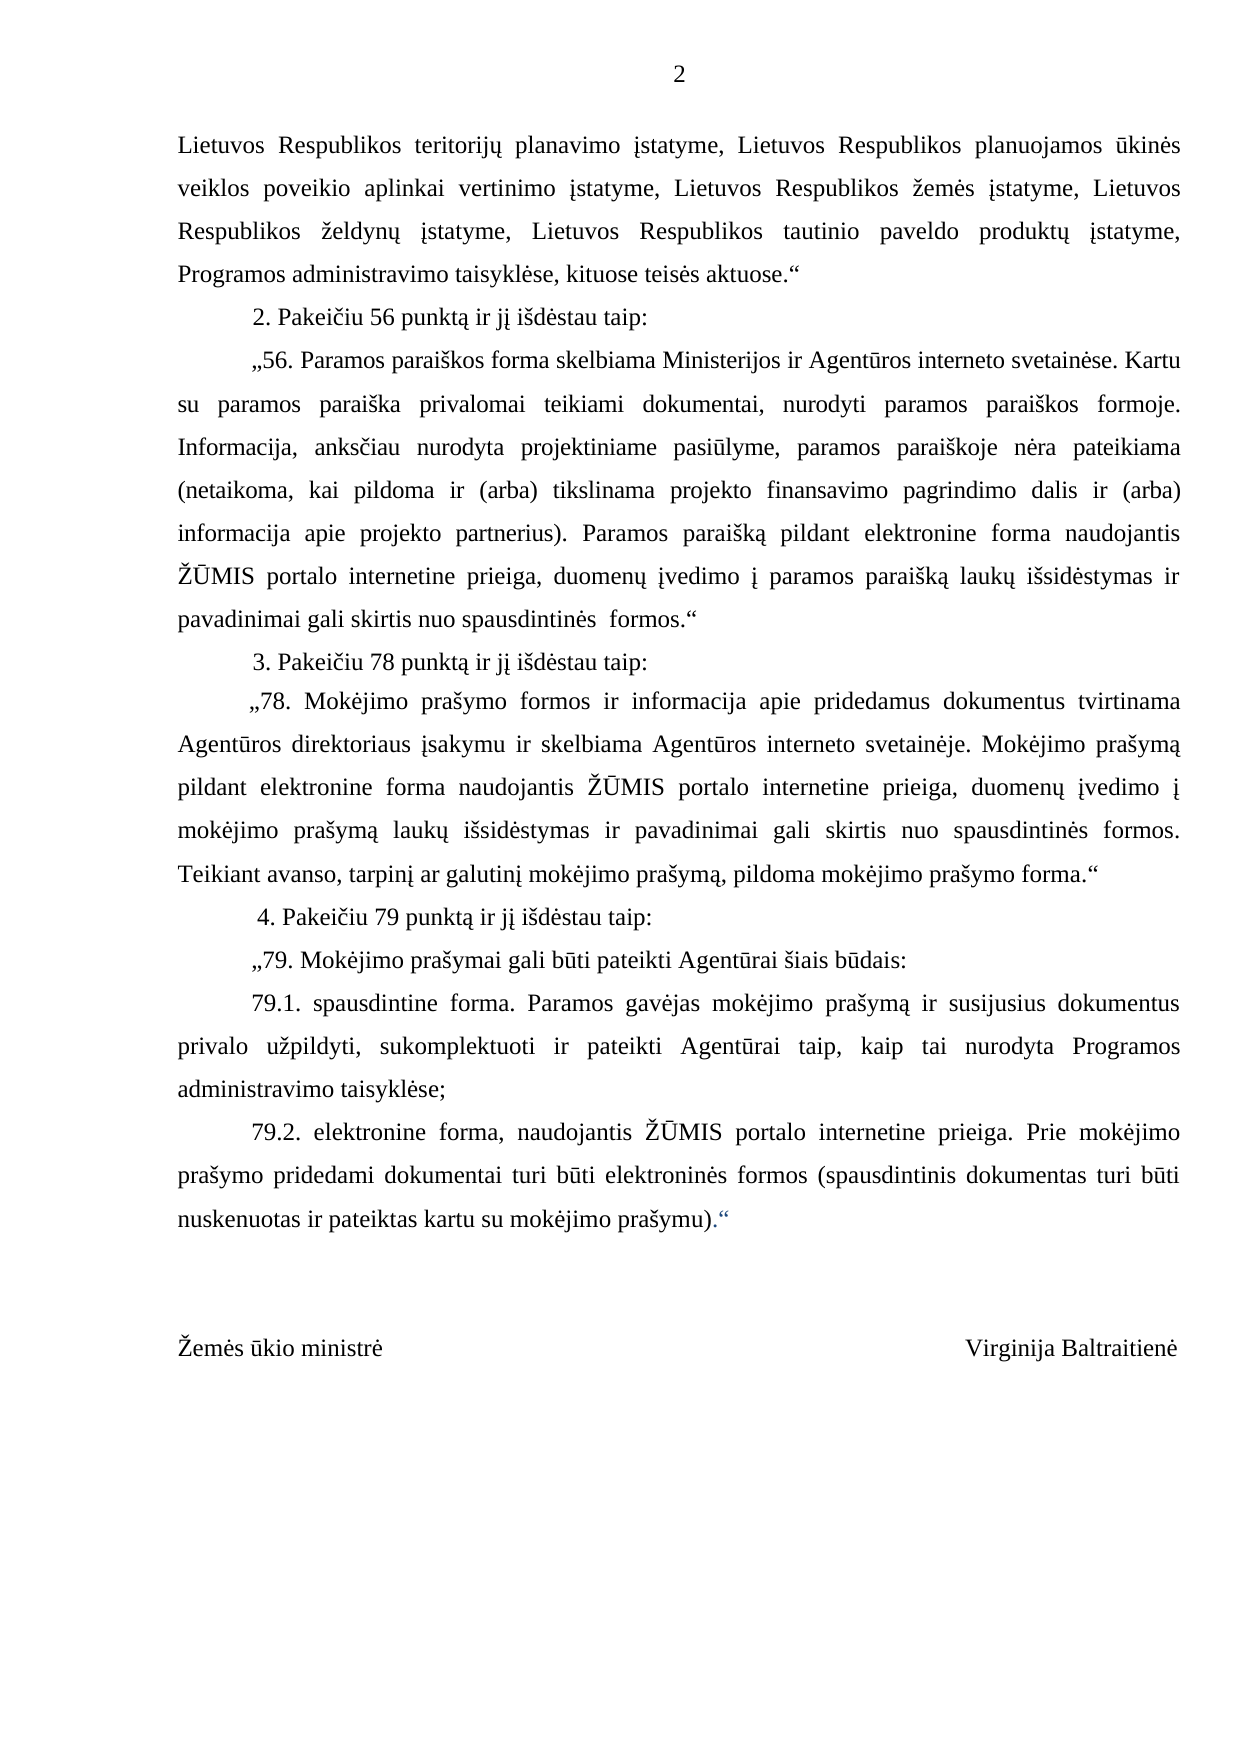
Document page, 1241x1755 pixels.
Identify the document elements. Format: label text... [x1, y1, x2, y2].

text Žemės ūkio ministrė Virginija Baltraitienė [177, 1333, 1181, 1362]
text Lietuvos Respublikos teritorijų planavimo įstatyme, Lietuvos Respublikos planuojamos ūkinės veiklos poveikio aplinkai vertinimo įstatyme, Lietuvos Respublikos žemės įstatyme, Lietuvos Respublikos želdynų įstatyme, Lietuvos Respublikos tautinio paveldo produktų įstatyme, Programos administravimo taisyklėse, kituose teisės aktuose.“ [177, 130, 1181, 288]
text 79.1. spausdintine forma. Paramos gavėjas mokėjimo prašymą ir susijusius dokumentus privalo užpildyti, sukomplektuoti ir pateikti Agentūrai taip, kaip tai nurodyta Programos administravimo taisyklėse; [177, 988, 1181, 1103]
text 79.2. elektronine forma, naudojantis ŽŪMIS portalo internetine prieiga. Prie mokėjimo prašymo pridedami dokumentai turi būti elektroninės formos (spausdintinis dokumentas turi būti nuskenuotas ir pateiktas kartu su mokėjimo prašymu).“ [177, 1117, 1181, 1232]
text „78. Mokėjimo prašymo formos ir informacija apie pridedamus dokumentus tvirtinama Agentūros direktoriaus įsakymu ir skelbiama Agentūros interneto svetainėje. Mokėjimo prašymą pildant elektronine forma naudojantis ŽŪMIS portalo internetine prieiga, duomenų įvedimo į mokėjimo prašymą laukų išsidėstymas ir pavadinimai gali skirtis nuo spausdintinės formos. Teikiant avanso, tarpinį ar galutinį mokėjimo prašymą, pildoma mokėjimo prašymo forma.“ [177, 686, 1181, 887]
text 4. Pakeičiu 79 punktą ir jį išdėstau taip: [177, 902, 1181, 931]
text 3. Pakeičiu 78 punktą ir jį išdėstau taip: [177, 647, 1181, 676]
text „56. Paramos paraiškos forma skelbiama Ministerijos ir Agentūros interneto svetainėse. Kartu su paramos paraiška privalomai teikiami dokumentai, nurodyti paramos paraiškos formoje. Informacija, anksčiau nurodyta projektiniame pasiūlyme, paramos paraiškoje nėra pateikiama (netaikoma, kai pildoma ir (arba) tikslinama projekto finansavimo pagrindimo dalis ir (arba) informacija apie projekto partnerius). Paramos paraišką pildant elektronine forma naudojantis ŽŪMIS portalo internetine prieiga, duomenų įvedimo į paramos paraišką laukų išsidėstymas ir pavadinimai gali skirtis nuo spausdintinės formos.“ [177, 346, 1181, 633]
text 2. Pakeičiu 56 punktą ir jį išdėstau taip: [177, 302, 1181, 331]
text „79. Mokėjimo prašymai gali būti pateikti Agentūrai šiais būdais: [177, 945, 1181, 974]
